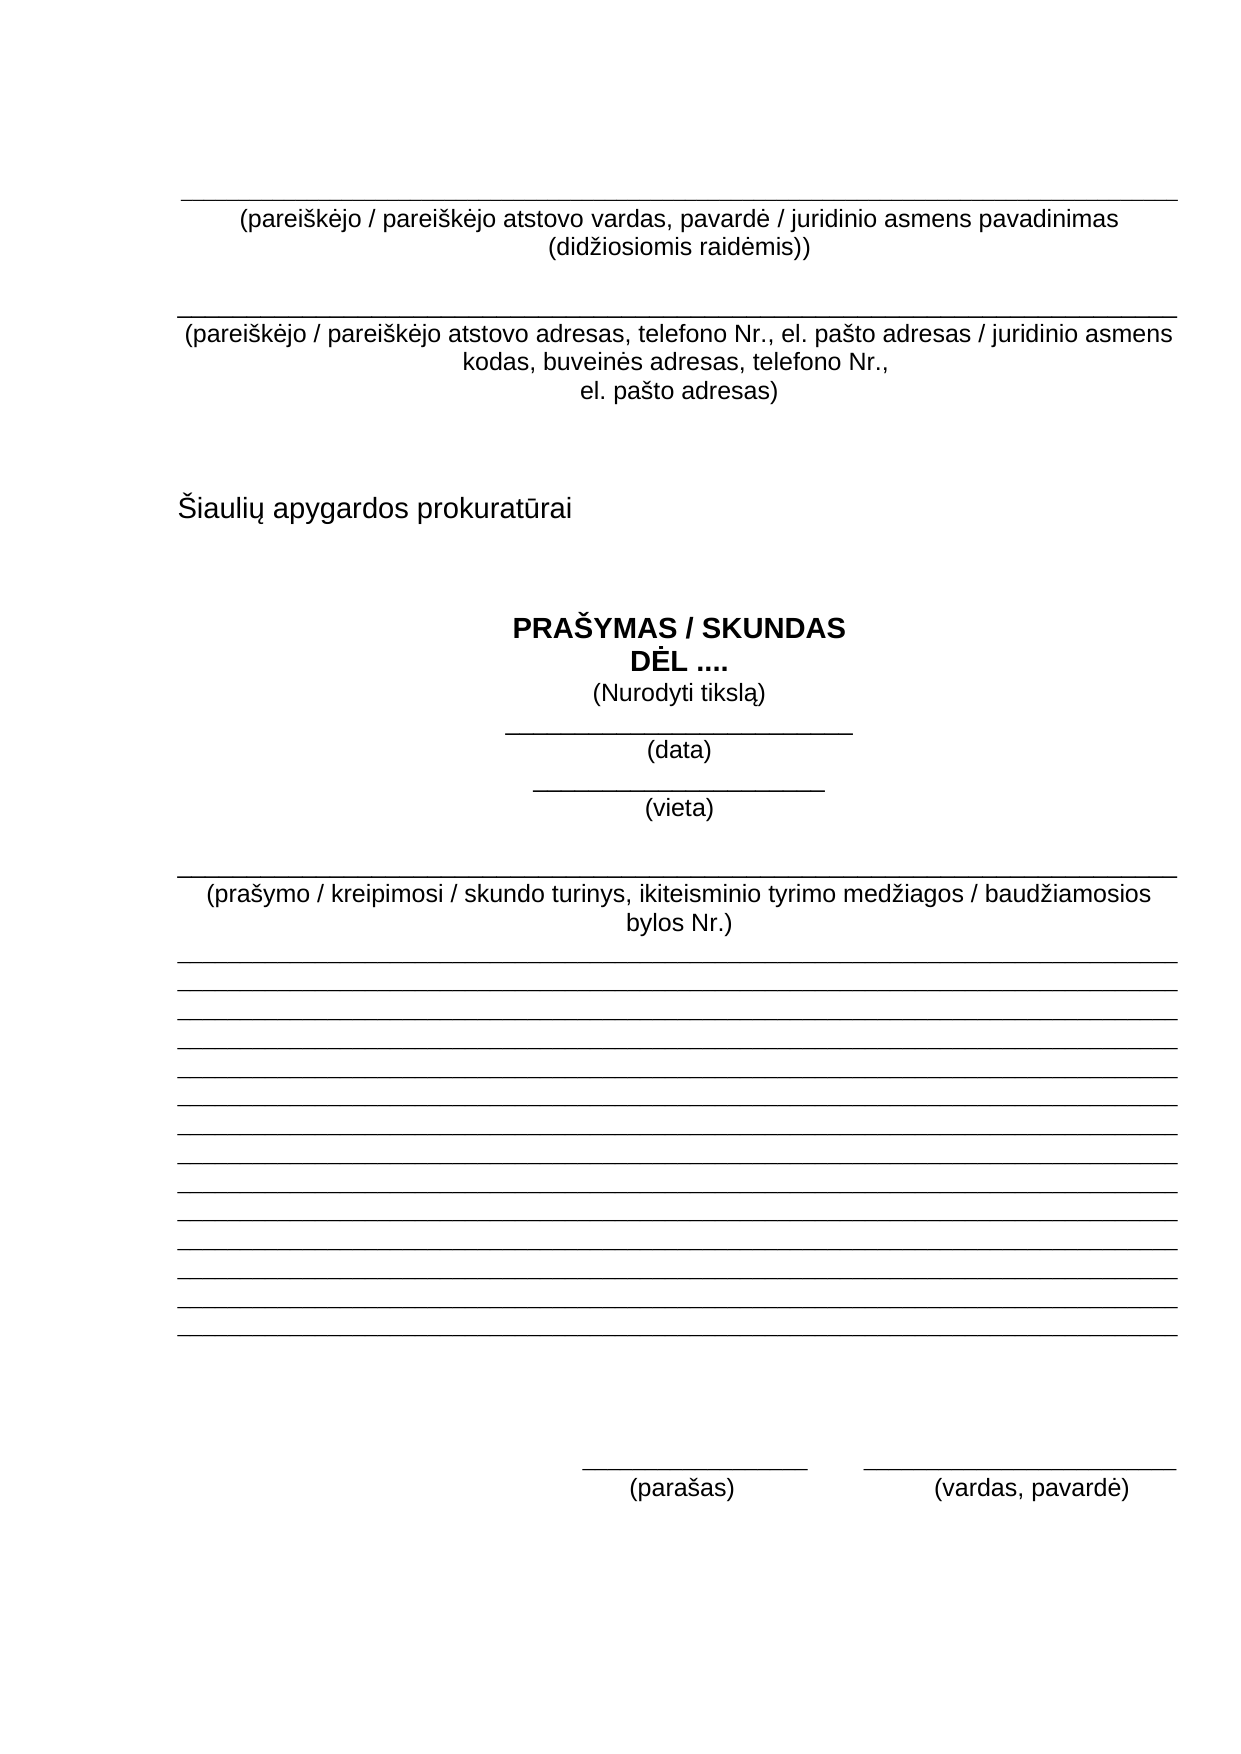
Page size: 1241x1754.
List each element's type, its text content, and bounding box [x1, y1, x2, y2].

text (vieta) [177, 793, 1181, 822]
text ________________________________________________________________________________ [177, 965, 1181, 994]
text el. pašto adresas) [177, 376, 1181, 405]
text __________________ _________________________ [447, 1444, 1181, 1473]
text ________________________________________________________________________________ [177, 1310, 1181, 1339]
text ________________________________________________________________________________ [177, 994, 1181, 1023]
text _____________________ [177, 764, 1181, 793]
text ________________________________________________________________________ [177, 850, 1181, 879]
text (pareiškėjo / pareiškėjo atstovo vardas, pavardė / juridinio asmens pavadinimas (didžiosiomis raidėmis)) [177, 203, 1181, 261]
text (parašas) (vardas, pavardė) [447, 1473, 1181, 1502]
text PRAŠYMAS / SKUNDAS [177, 611, 1181, 644]
text ________________________________________________________________________________ [177, 1253, 1181, 1282]
text (prašymo / kreipimosi / skundo turinys, ikiteisminio tyrimo medžiagos / baudžiamosios bylos Nr.) [177, 879, 1181, 937]
text ________________________________________________________________________________ [177, 1282, 1181, 1310]
text ________________________________________________________________________________ [177, 1224, 1181, 1253]
text ________________________________________________________________________________ [177, 1052, 1181, 1080]
text DĖL .... [177, 644, 1181, 678]
text ________________________________________________________________________ [177, 290, 1181, 318]
text (data) [177, 735, 1181, 764]
text Šiaulių apygardos prokuratūrai [177, 491, 1181, 524]
text ________________________________________________________________________________________________________________________________________________________________________________________________________________________________________________________________________________________________________________________________________________________________________________________________________________ [177, 1080, 1181, 1224]
text (Nurodyti tikslą) [177, 678, 1181, 707]
text _________________________ [177, 707, 1181, 735]
text ________________________________________________________________________________ [177, 937, 1181, 965]
text ________________________________________________________________________________ [177, 1023, 1181, 1052]
text (pareiškėjo / pareiškėjo atstovo adresas, telefono Nr., el. pašto adresas / juridinio asmens kodas, buveinės adresas, telefono Nr., [177, 318, 1181, 376]
text _______________________________________________________________________________________ [177, 177, 1181, 203]
